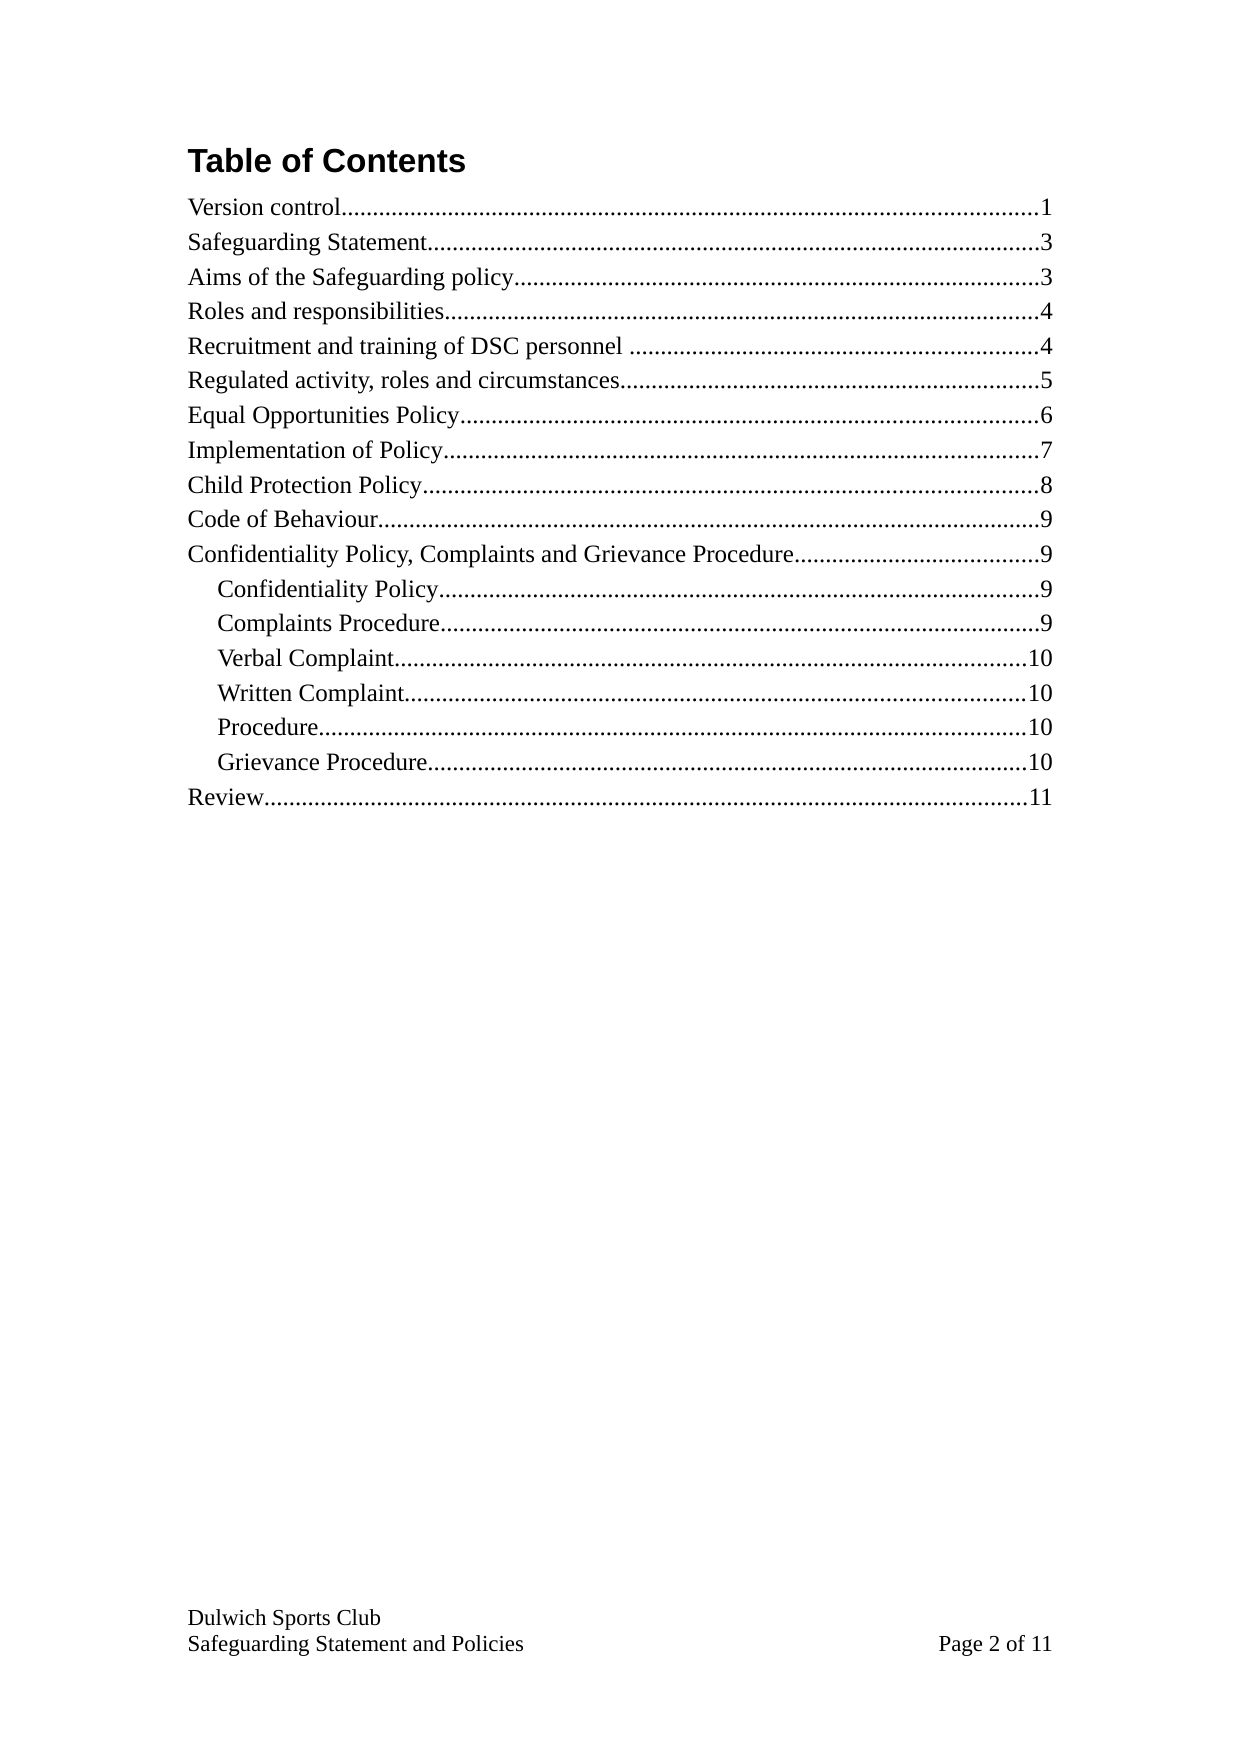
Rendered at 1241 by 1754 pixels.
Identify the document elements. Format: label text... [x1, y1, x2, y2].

text Procedure 10 [217, 712, 1053, 741]
text Regulated activity, roles and circumstances 5 [187, 366, 1053, 394]
text Equal Opportunities Policy 6 [187, 400, 1053, 429]
text Verbal Complaint 10 [217, 643, 1053, 672]
text Implementation of Policy 7 [187, 435, 1053, 464]
text Confidentiality Policy, Complaints and Grievance Procedure 9 [187, 539, 1053, 568]
text Review 11 [187, 782, 1053, 811]
text Complaints Procedure 9 [217, 608, 1053, 637]
text Safeguarding Statement 3 [187, 227, 1053, 256]
text Confidentiality Policy 9 [217, 574, 1053, 602]
text Recruitment and training of DSC personnel 4 [187, 331, 1053, 360]
text Written Complaint 10 [217, 678, 1053, 707]
text Child Protection Policy 8 [187, 470, 1053, 498]
subtitle Table of Contents [187, 141, 1053, 180]
text Aims of the Safeguarding policy 3 [187, 262, 1053, 290]
text Roles and responsibilities 4 [187, 296, 1053, 325]
text Code of Behaviour 9 [187, 504, 1053, 533]
text Version control 1 [187, 192, 1053, 221]
text Grievance Procedure 10 [217, 747, 1053, 776]
